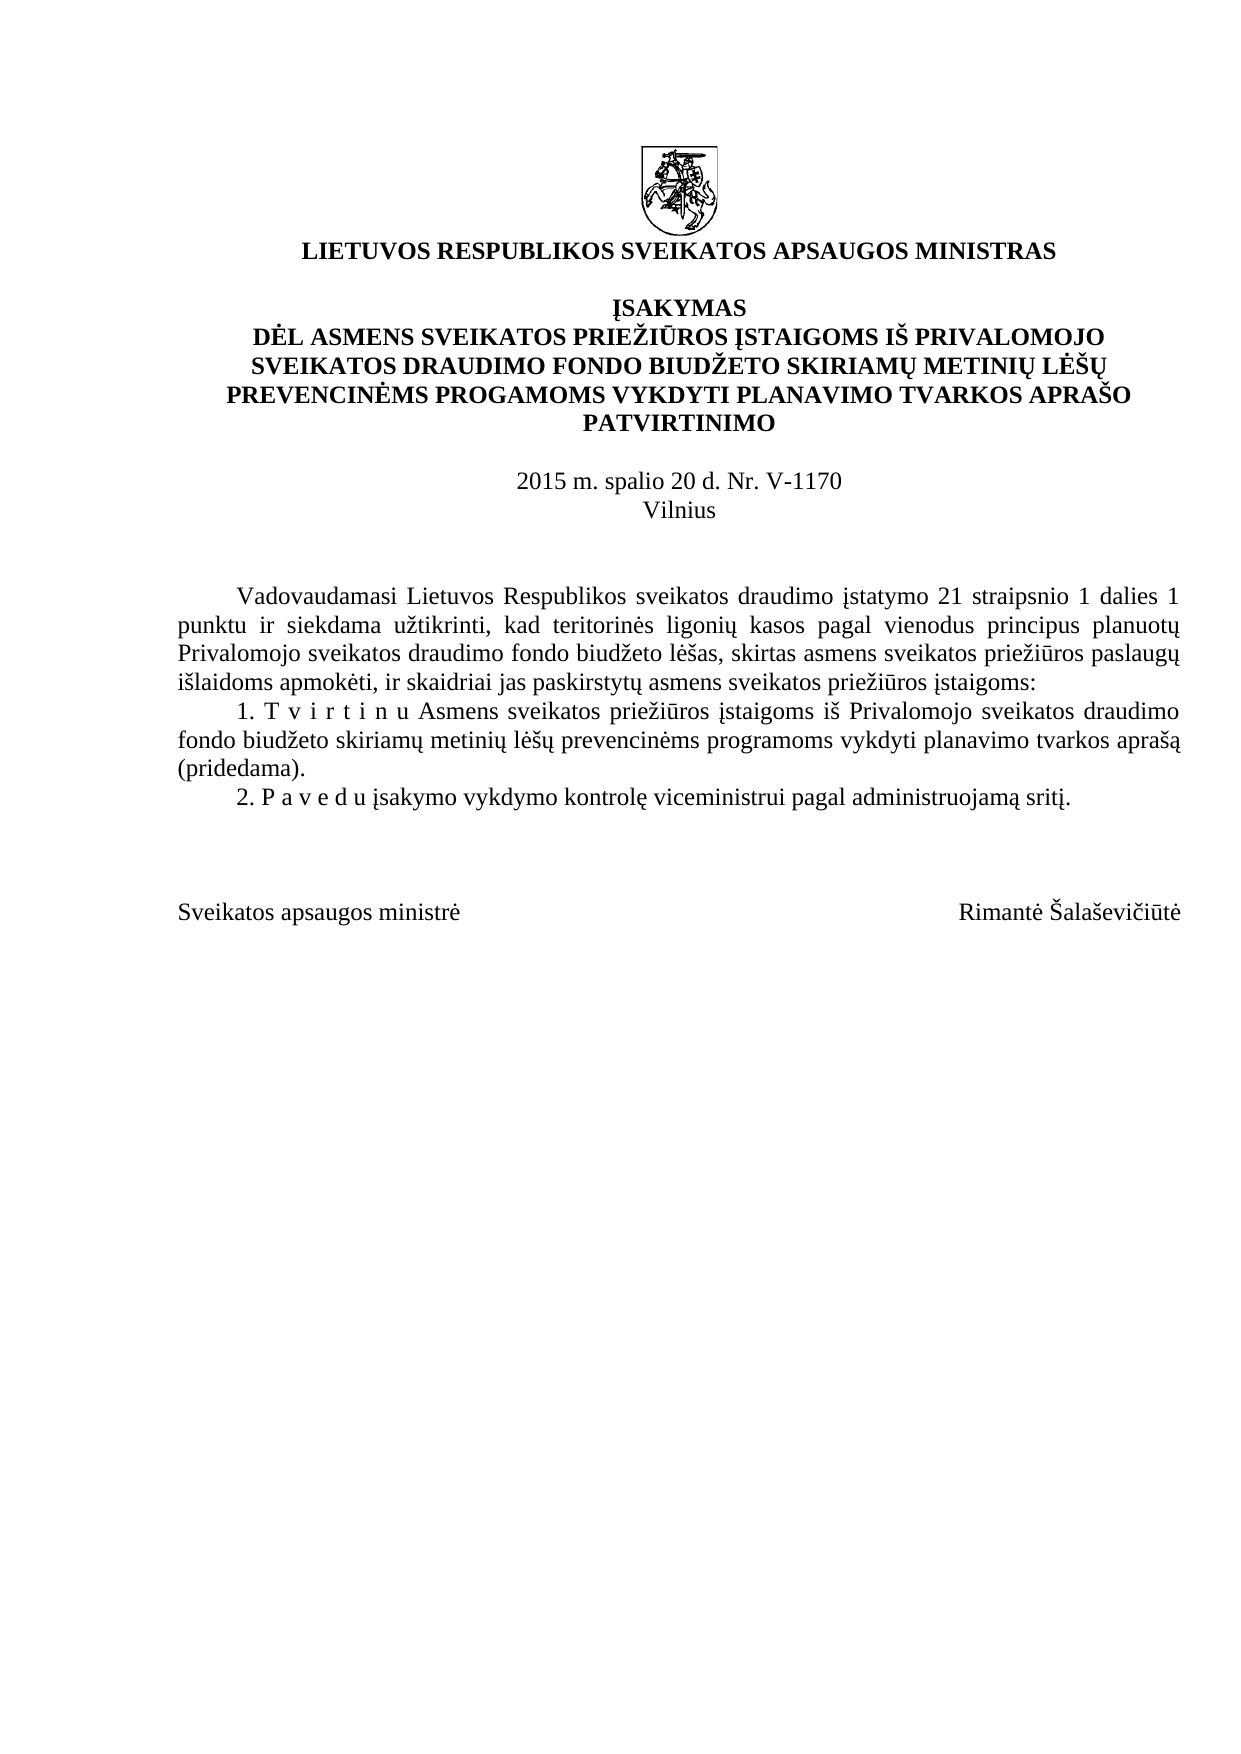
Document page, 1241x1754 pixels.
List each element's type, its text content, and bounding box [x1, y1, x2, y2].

text 1. T v i r t i n u Asmens sveikatos priežiūros įstaigoms iš Privalomojo sveikatos draudimo fondo biudžeto skiriamų metinių lėšų prevencinėms programoms vykdyti planavimo tvarkos aprašą (pridedama). [177, 696, 1181, 782]
text DĖL ASMENS SVEIKATOS PRIEŽIŪROS ĮSTAIGOMS IŠ PRIVALOMOJO SVEIKATOS DRAUDIMO FONDO BIUDŽETO SKIRIAMŲ METINIŲ LĖŠŲ PREVENCINĖMS PROGAMOMS VYKDYTI PLANAVIMO TVARKOS APRAŠO PATVIRTINIMO [177, 322, 1181, 437]
text Vadovaudamasi Lietuvos Respublikos sveikatos draudimo įstatymo 21 straipsnio 1 dalies 1 punktu ir siekdama užtikrinti, kad teritorinės ligonių kasos pagal vienodus principus planuotų Privalomojo sveikatos draudimo fondo biudžeto lėšas, skirtas asmens sveikatos priežiūros paslaugų išlaidoms apmokėti, ir skaidriai jas paskirstytų asmens sveikatos priežiūros įstaigoms: [177, 581, 1181, 696]
text 2. P a v e d u įsakymo vykdymo kontrolę viceministrui pagal administruojamą sritį. [177, 782, 1181, 811]
text LIETUVOS RESPUBLIKOS SVEIKATOS APSAUGOS MINISTRAS [177, 236, 1181, 265]
text Vilnius [177, 495, 1181, 523]
text 2015 m. spalio 20 d. Nr. V-1170 [177, 466, 1181, 495]
text Sveikatos apsaugos ministrė Rimantė Šalaševičiūtė [177, 897, 1181, 926]
text ĮSAKYMAS [177, 293, 1181, 322]
